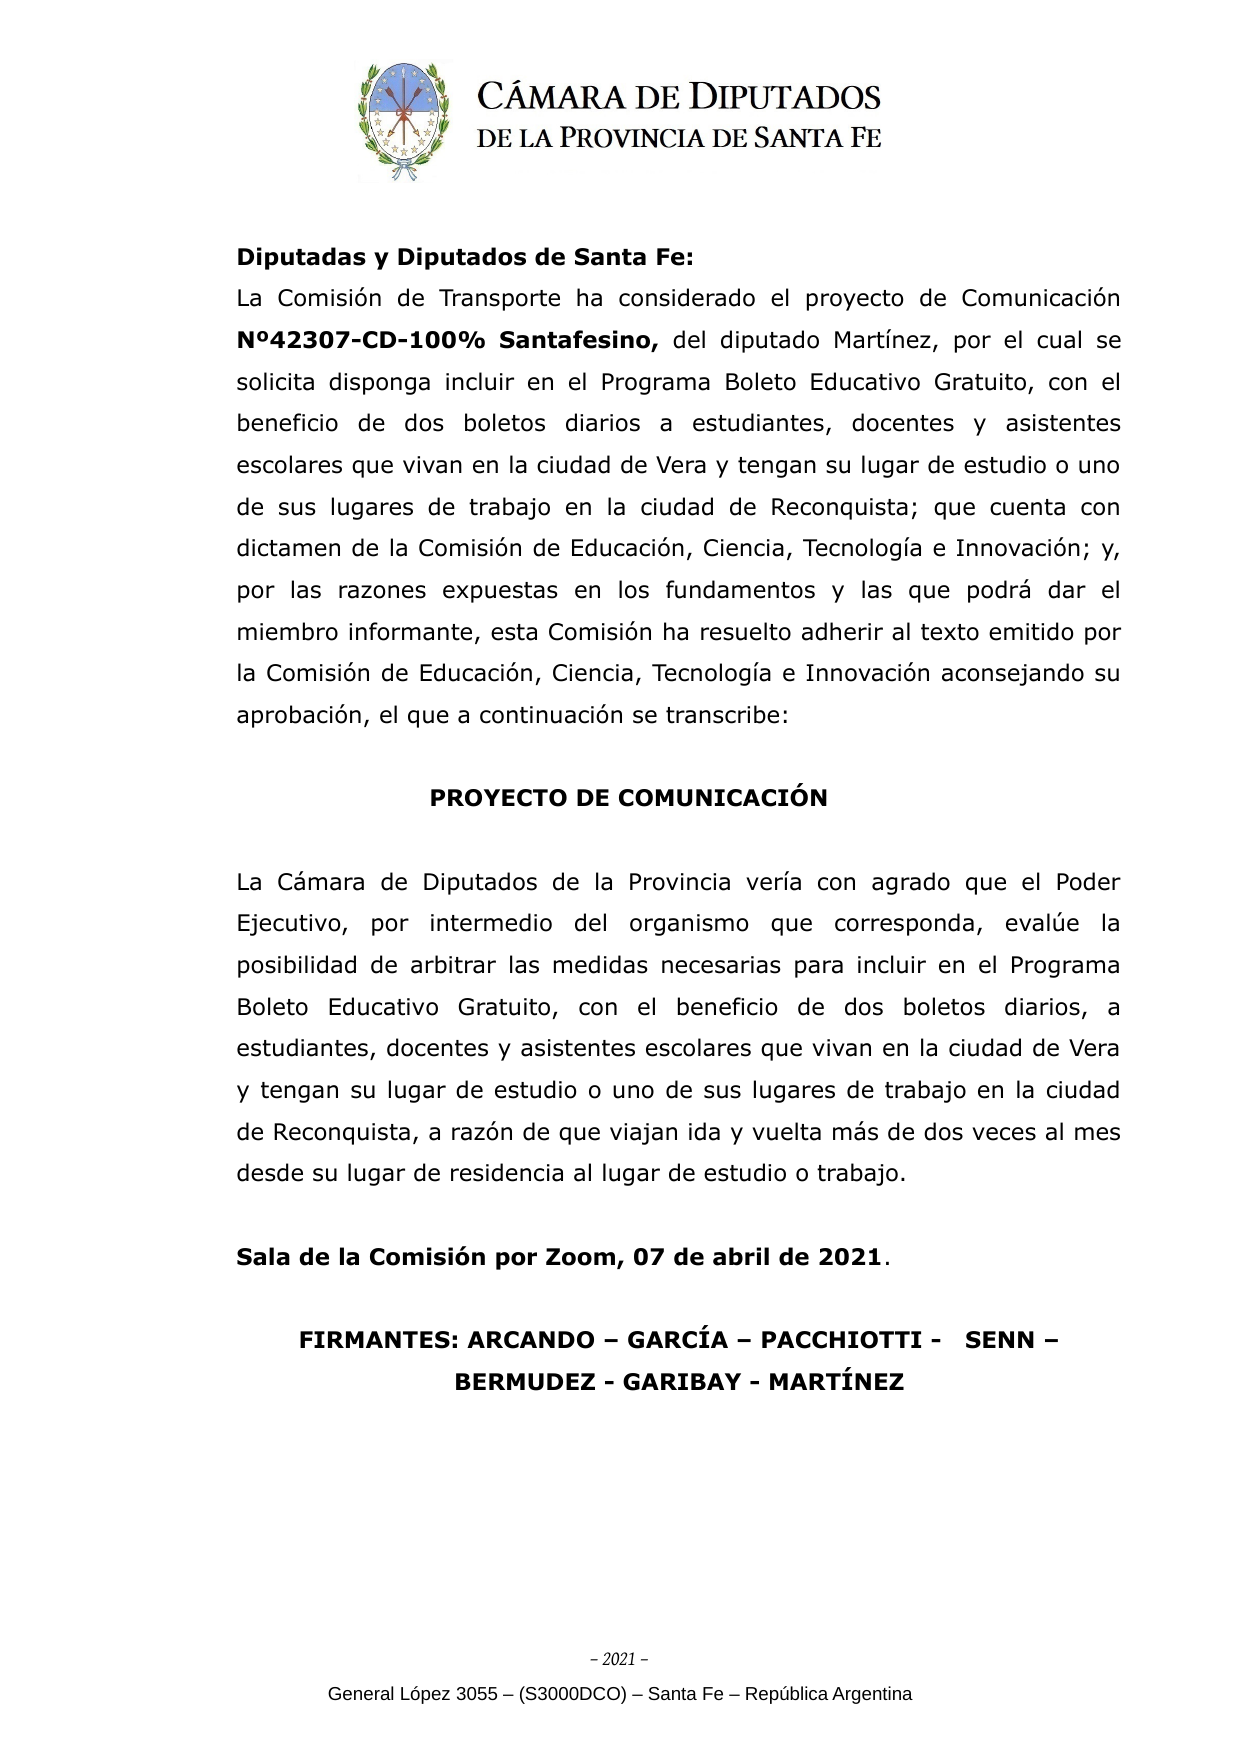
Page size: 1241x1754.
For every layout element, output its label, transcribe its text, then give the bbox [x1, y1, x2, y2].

text La Cámara de Diputados de la Provincia vería con agrado que el Poder Ejecutivo, por intermedio del organismo que corresponda, evalúe la posibilidad de arbitrar las medidas necesarias para incluir en el Programa Boleto Educativo Gratuito, con el beneficio de dos boletos diarios, a estudiantes, docentes y asistentes escolares que vivan en la ciudad de Vera y tengan su lugar de estudio o uno de sus lugares de trabajo en la ciudad de Reconquista, a razón de que viajan ida y vuelta más de dos veces al mes desde su lugar de residencia al lugar de estudio o trabajo. [236, 867, 1122, 1187]
text La Comisión de Transporte ha considerado el proyecto de Comunicación Nº42307-CD-100% Santafesino, del diputado Martínez, por el cual se solicita disponga incluir en el Programa Boleto Educativo Gratuito, con el beneficio de dos boletos diarios a estudiantes, docentes y asistentes escolares que vivan en la ciudad de Vera y tengan su lugar de estudio o uno de sus lugares de trabajo en la ciudad de Reconquista; que cuenta con dictamen de la Comisión de Educación, Ciencia, Tecnología e Innovación; y, por las razones expuestas en los fundamentos y las que podrá dar el miembro informante, esta Comisión ha resuelto adherir al texto emitido por la Comisión de Educación, Ciencia, Tecnología e Innovación aconsejando su aprobación, el que a continuación se transcribe: [236, 284, 1122, 728]
picture [354, 59, 886, 183]
text FIRMANTES: ARCANDO – GARCÍA – PACCHIOTTI - SENN – BERMUDEZ - GARIBAY - MARTÍNEZ [236, 1326, 1122, 1395]
text Diputadas y Diputados de Santa Fe: [236, 242, 1122, 270]
text PROYECTO DE COMUNICACIÓN [236, 784, 1122, 812]
text Sala de la Comisión por Zoom, 07 de abril de 2021. [236, 1242, 1122, 1270]
